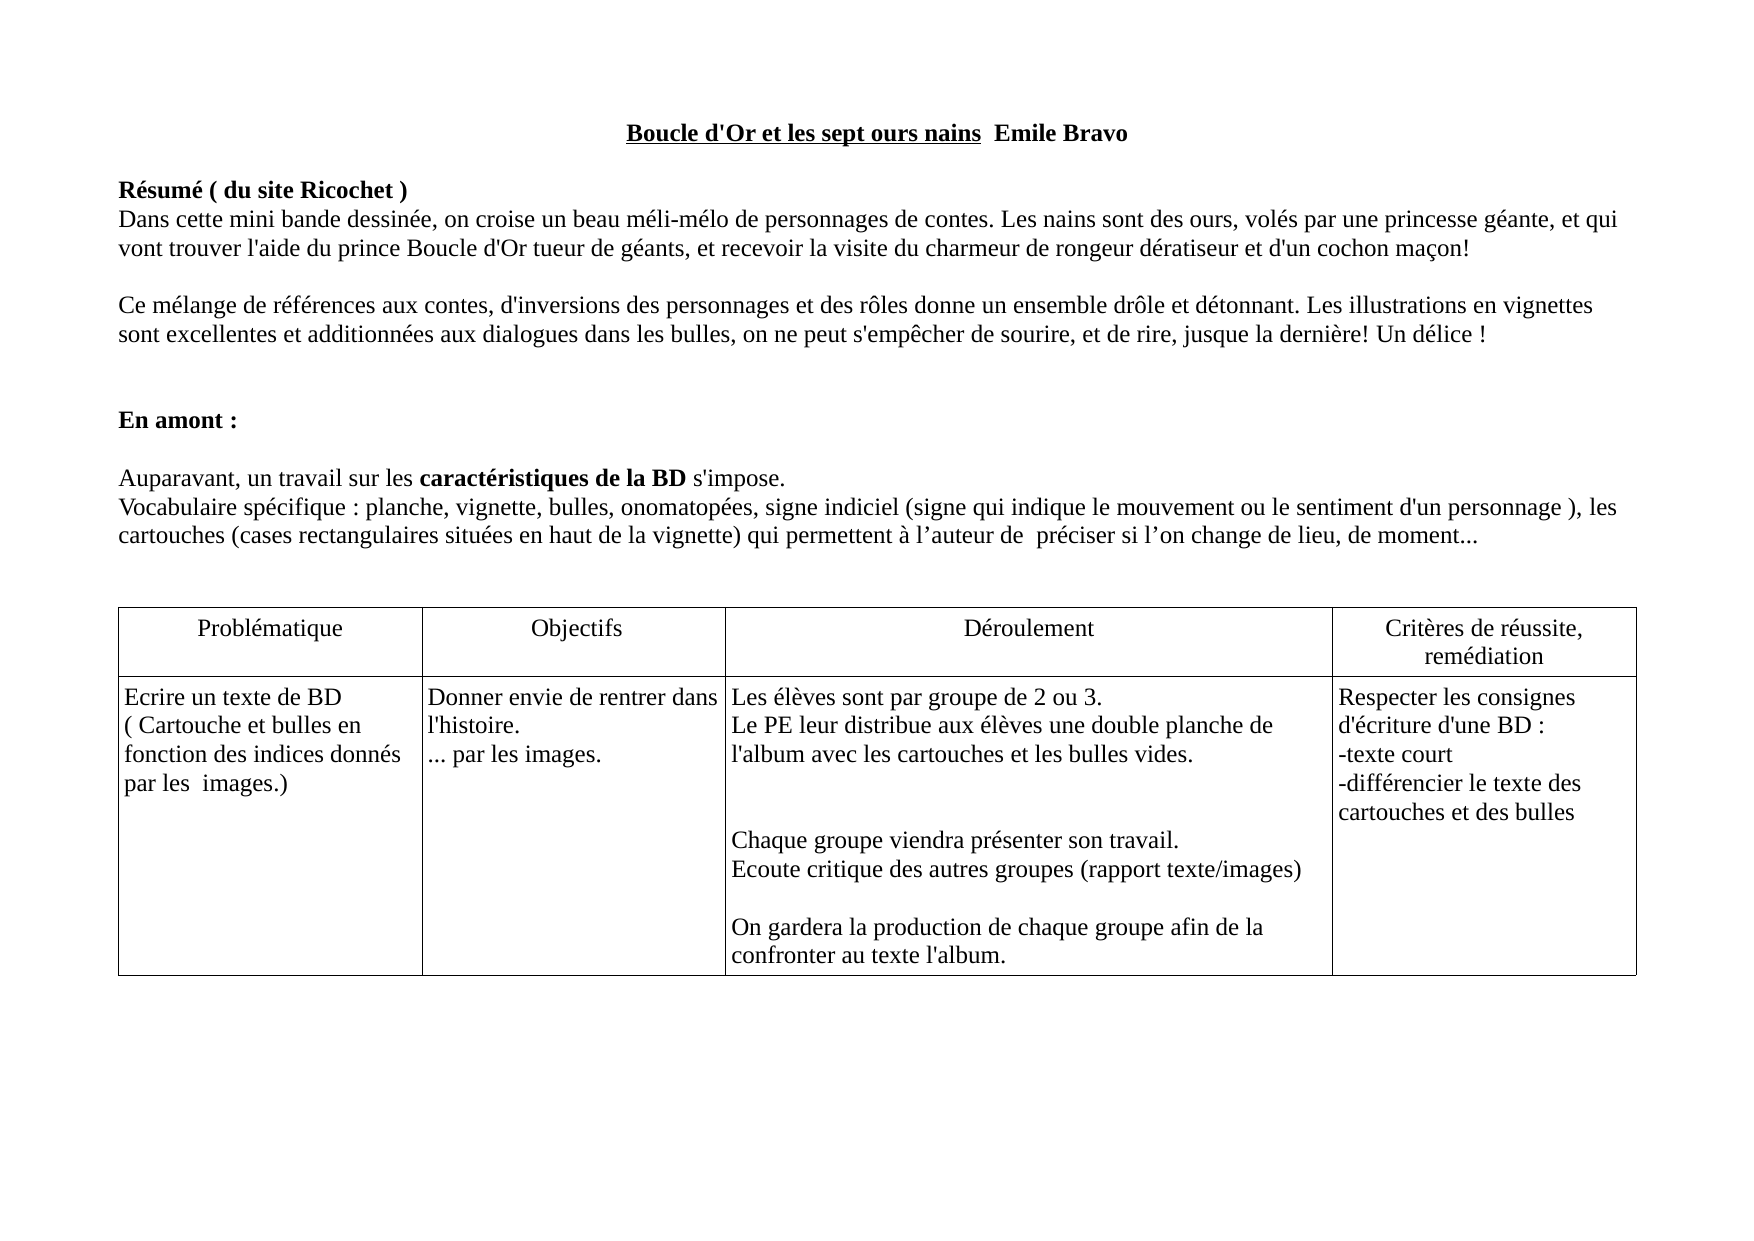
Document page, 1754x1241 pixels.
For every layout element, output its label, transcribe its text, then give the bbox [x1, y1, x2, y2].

table_header Objectifs [423, 608, 725, 676]
table_cell Ecrire un texte de BD ( Cartouche et bulles en fonction des indices donnés par les images.) [119, 677, 422, 975]
text En amont : [118, 406, 1636, 434]
text Résumé ( du site Ricochet ) [118, 176, 1636, 204]
text Dans cette mini bande dessinée, on croise un beau méli-mélo de personnages de contes. Les nains sont des ours, volés par une princesse géante, et qui vont trouver l'aide du prince Boucle d'Or tueur de géants, et recevoir la visite du charmeur de rongeur dératiseur et d'un cochon maçon! Ce mélange de références aux contes, d'inversions des personnages et des rôles donne un ensemble drôle et détonnant. Les illustrations en vignettes sont excellentes et additionnées aux dialogues dans les bulles, on ne peut s'empêcher de sourire, et de rire, jusque la dernière! Un délice ! [118, 204, 1636, 348]
table_header Critères de réussite, remédiation [1333, 608, 1636, 676]
table_header Problématique [119, 608, 422, 676]
table_header Déroulement [726, 608, 1332, 676]
text Auparavant, un travail sur les caractéristiques de la BD s'impose. [118, 463, 1636, 492]
table_cell Donner envie de rentrer dans l'histoire. ... par les images. [423, 677, 725, 975]
text Boucle d'Or et les sept ours nains Emile Bravo [118, 118, 1636, 147]
text Vocabulaire spécifique : planche, vignette, bulles, onomatopées, signe indiciel (signe qui indique le mouvement ou le sentiment d'un personnage ), les cartouches (cases rectangulaires situées en haut de la vignette) qui permettent à l’auteur de préciser si l’on change de lieu, de moment... [118, 492, 1636, 549]
table_cell Les élèves sont par groupe de 2 ou 3. Le PE leur distribue aux élèves une double planche de l'album avec les cartouches et les bulles vides. Chaque groupe viendra présenter son travail. Ecoute critique des autres groupes (rapport texte/images) On gardera la production de chaque groupe afin de la confronter au texte l'album. [726, 677, 1332, 975]
table_cell Respecter les consignes d'écriture d'une BD : -texte court -différencier le texte des cartouches et des bulles [1333, 677, 1636, 975]
